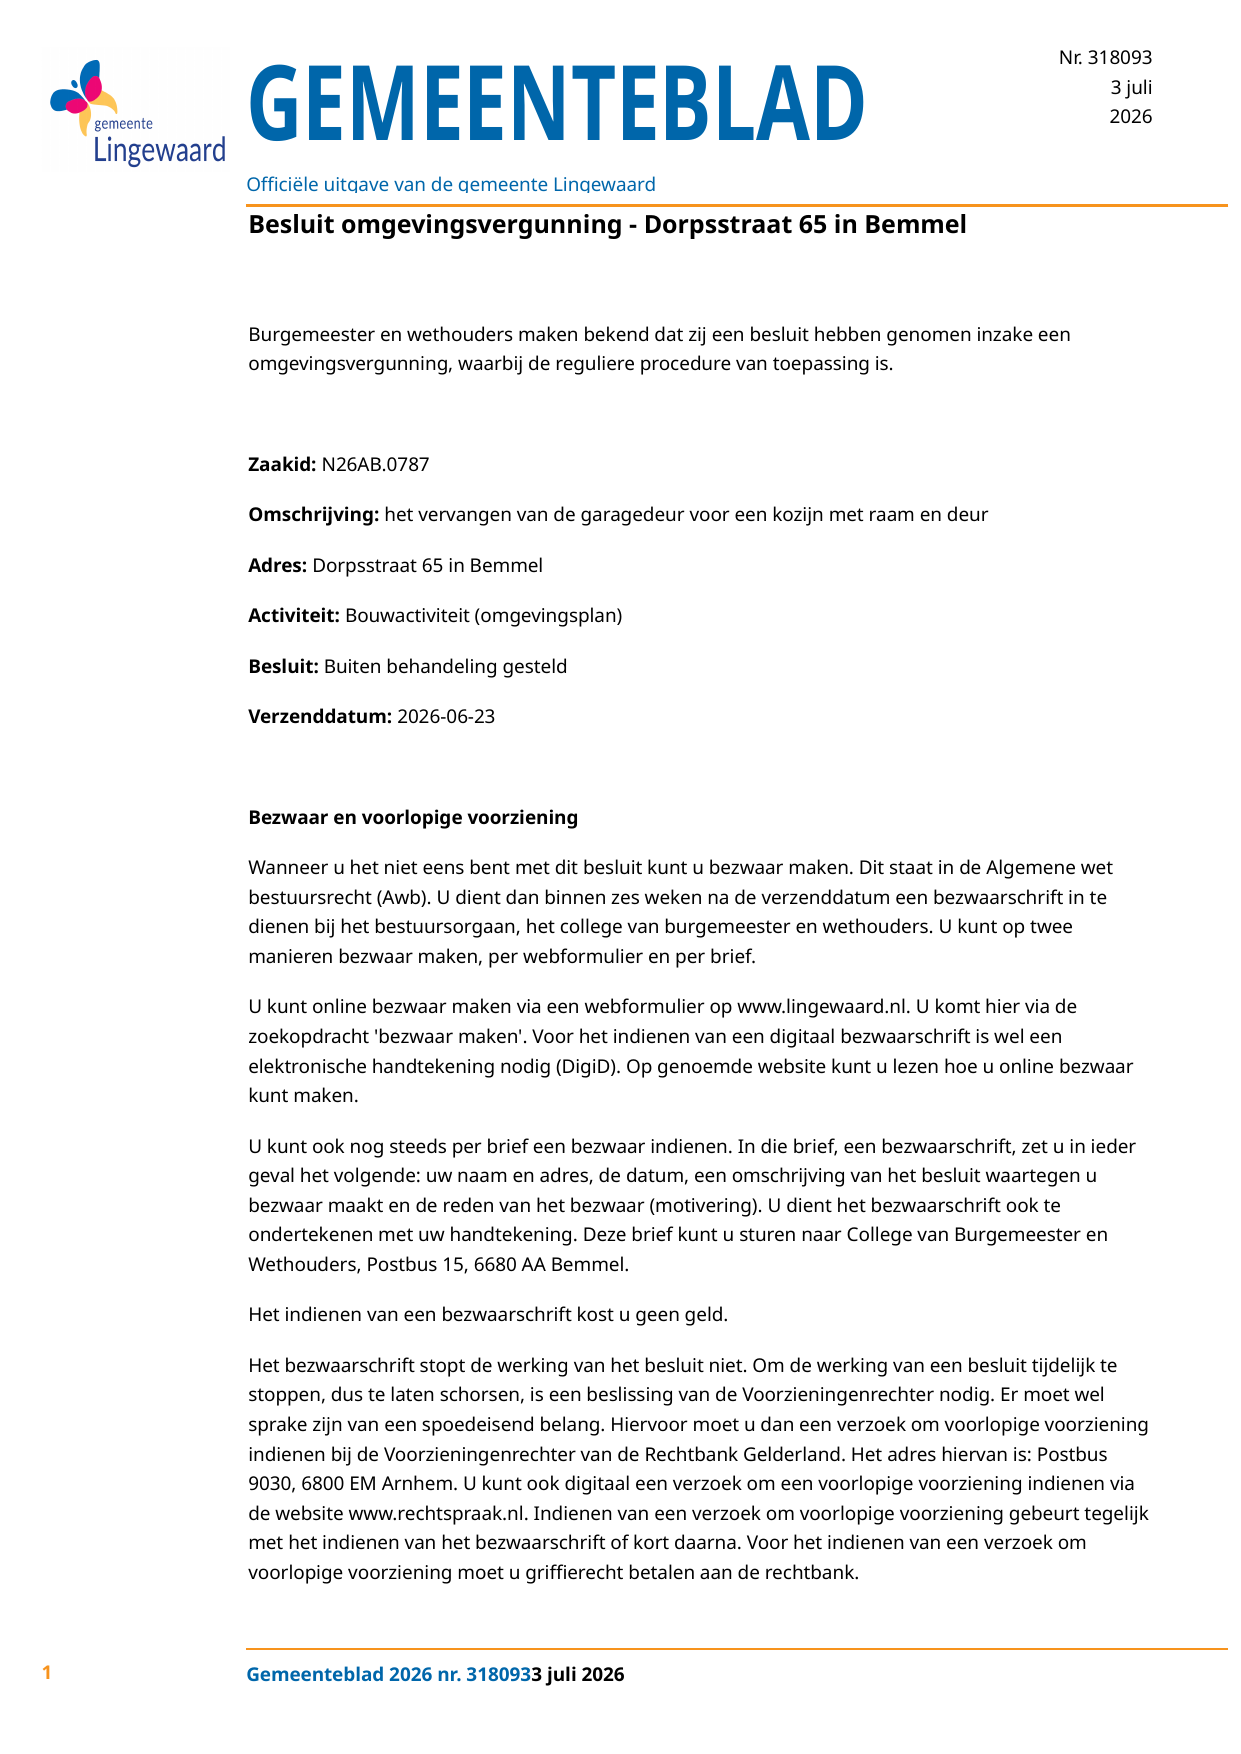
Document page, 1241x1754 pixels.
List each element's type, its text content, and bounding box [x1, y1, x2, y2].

text Het bezwaarschrift stopt de werking van het besluit niet. Om de werking van een besluit tijdelijk te stoppen, dus te laten schorsen, is een beslissing van de Voorzieningenrechter nodig. Er moet wel sprake zijn van een spoedeisend belang. Hiervoor moet u dan een verzoek om voorlopige voorziening indienen bij de Voorzieningenrechter van de Rechtbank Gelderland. Het adres hiervan is: Postbus 9030, 6800 EM Arnhem. U kunt ook digitaal een verzoek om een voorlopige voorziening indienen via de website www.rechtspraak.nl. Indienen van een verzoek om voorlopige voorziening gebeurt tegelijk met het indienen van het bezwaarschrift of kort daarna. Voor het indienen van een verzoek om voorlopige voorziening moet u griffierecht betalen aan de rechtbank. [248, 1352, 1152, 1585]
text Adres: Dorpsstraat 65 in Bemmel [248, 552, 1152, 578]
text Besluit: Buiten behandeling gesteld [248, 653, 1152, 678]
text Burgemeester en wethouders maken bekend dat zij een besluit hebben genomen inzake een omgevingsvergunning, waarbij de reguliere procedure van toepassing is. [248, 321, 1152, 376]
text Verzenddatum: 2026-06-23 [248, 703, 1152, 729]
text Omschrijving: het vervangen van de garagedeur voor een kozijn met raam en deur [248, 502, 1152, 527]
picture [41, 47, 231, 172]
text U kunt online bezwaar maken via een webformulier op www.lingewaard.nl. U komt hier via de zoekopdracht 'bezwaar maken'. Voor het indienen van een digitaal bezwaarschrift is wel een elektronische handtekening nodig (DigiD). Op genoemde website kunt u lezen hoe u online bezwaar kunt maken. [248, 994, 1152, 1108]
text Zaakid: N26AB.0787 [248, 451, 1152, 477]
text Wanneer u het niet eens bent met dit besluit kunt u bezwaar maken. Dit staat in de Algemene wet bestuursrecht (Awb). U dient dan binnen zes weken na de verzenddatum een bezwaarschrift in te dienen bij het bestuursorgaan, het college van burgemeester en wethouders. U kunt op twee manieren bezwaar maken, per webformulier en per brief. [248, 854, 1152, 969]
text Bezwaar en voorlopige voorziening [248, 804, 1152, 830]
text Het indienen van een bezwaarschrift kost u geen geld. [248, 1302, 1152, 1327]
text U kunt ook nog steeds per brief een bezwaar indienen. In die brief, een bezwaarschrift, zet u in ieder geval het volgende: uw naam en adres, de datum, een omschrijving van het besluit waartegen u bezwaar maakt en de reden van het bezwaar (motivering). U dient het bezwaarschrift ook te ondertekenen met uw handtekening. Deze brief kunt u sturen naar College van Burgemeester en Wethouders, Postbus 15, 6680 AA Bemmel. [248, 1133, 1152, 1277]
text Besluit omgevingsvergunning - Dorpsstraat 65 in Bemmel [248, 207, 1152, 241]
text Activiteit: Bouwactiviteit (omgevingsplan) [248, 602, 1152, 628]
